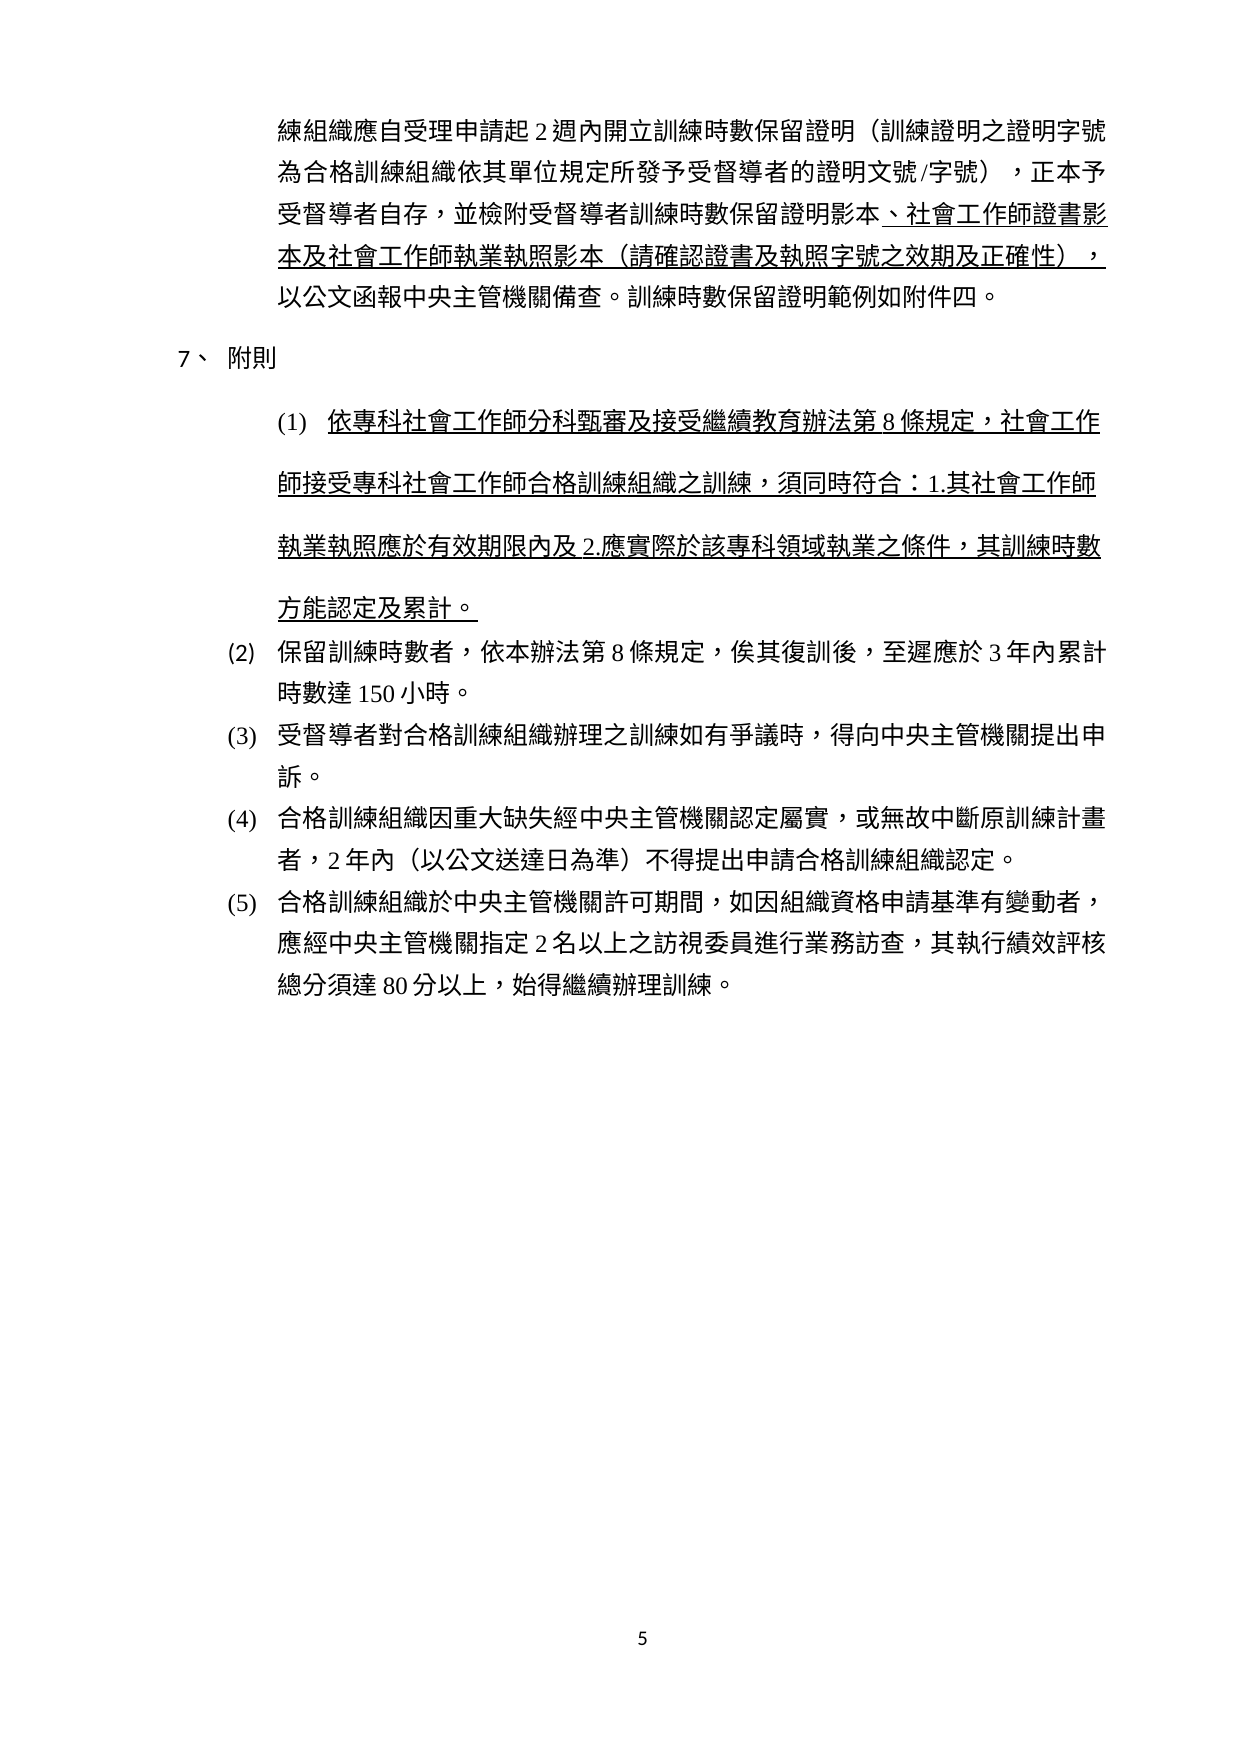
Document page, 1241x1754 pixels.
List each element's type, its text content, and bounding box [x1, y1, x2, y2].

list 練組織應自受理申請起2週內開立訓練時數保留證明（訓練證明之證明字號為合格訓練組織依其單位規定所發予受督導者的證明文號/字號），正本予受督導者自存，並檢附受督導者訓練時數保留證明影本、社會工作師證書影本及社會工作師執業執照影本（請確認證書及執照字號之效期及正確性），以公文函報中央主管機關備查。訓練時數保留證明範例如附件四。 [227, 107, 1107, 315]
list 附則 [177, 315, 1107, 378]
list 依專科社會工作師分科甄審及接受繼續教育辦法第8條規定，社會工作師接受專科社會工作師合格訓練組織之訓練，須同時符合：1.其社會工作師執業執照應於有效期限內及2.應實際於該專科領域執業之條件，其訓練時數方能認定及累計。 [277, 378, 1107, 628]
list 保留訓練時數者，依本辦法第8條規定，俟其復訓後，至遲應於3年內累計時數達150小時。 [227, 628, 1107, 711]
list 合格訓練組織因重大缺失經中央主管機關認定屬實，或無故中斷原訓練計畫者，2年內（以公文送達日為準）不得提出申請合格訓練組織認定。 [227, 794, 1107, 878]
list 受督導者對合格訓練組織辦理之訓練如有爭議時，得向中央主管機關提出申訴。 [227, 711, 1107, 794]
list 合格訓練組織於中央主管機關許可期間，如因組織資格申請基準有變動者，應經中央主管機關指定2名以上之訪視委員進行業務訪查，其執行績效評核總分須達80分以上，始得繼續辦理訓練。 [227, 878, 1107, 1003]
